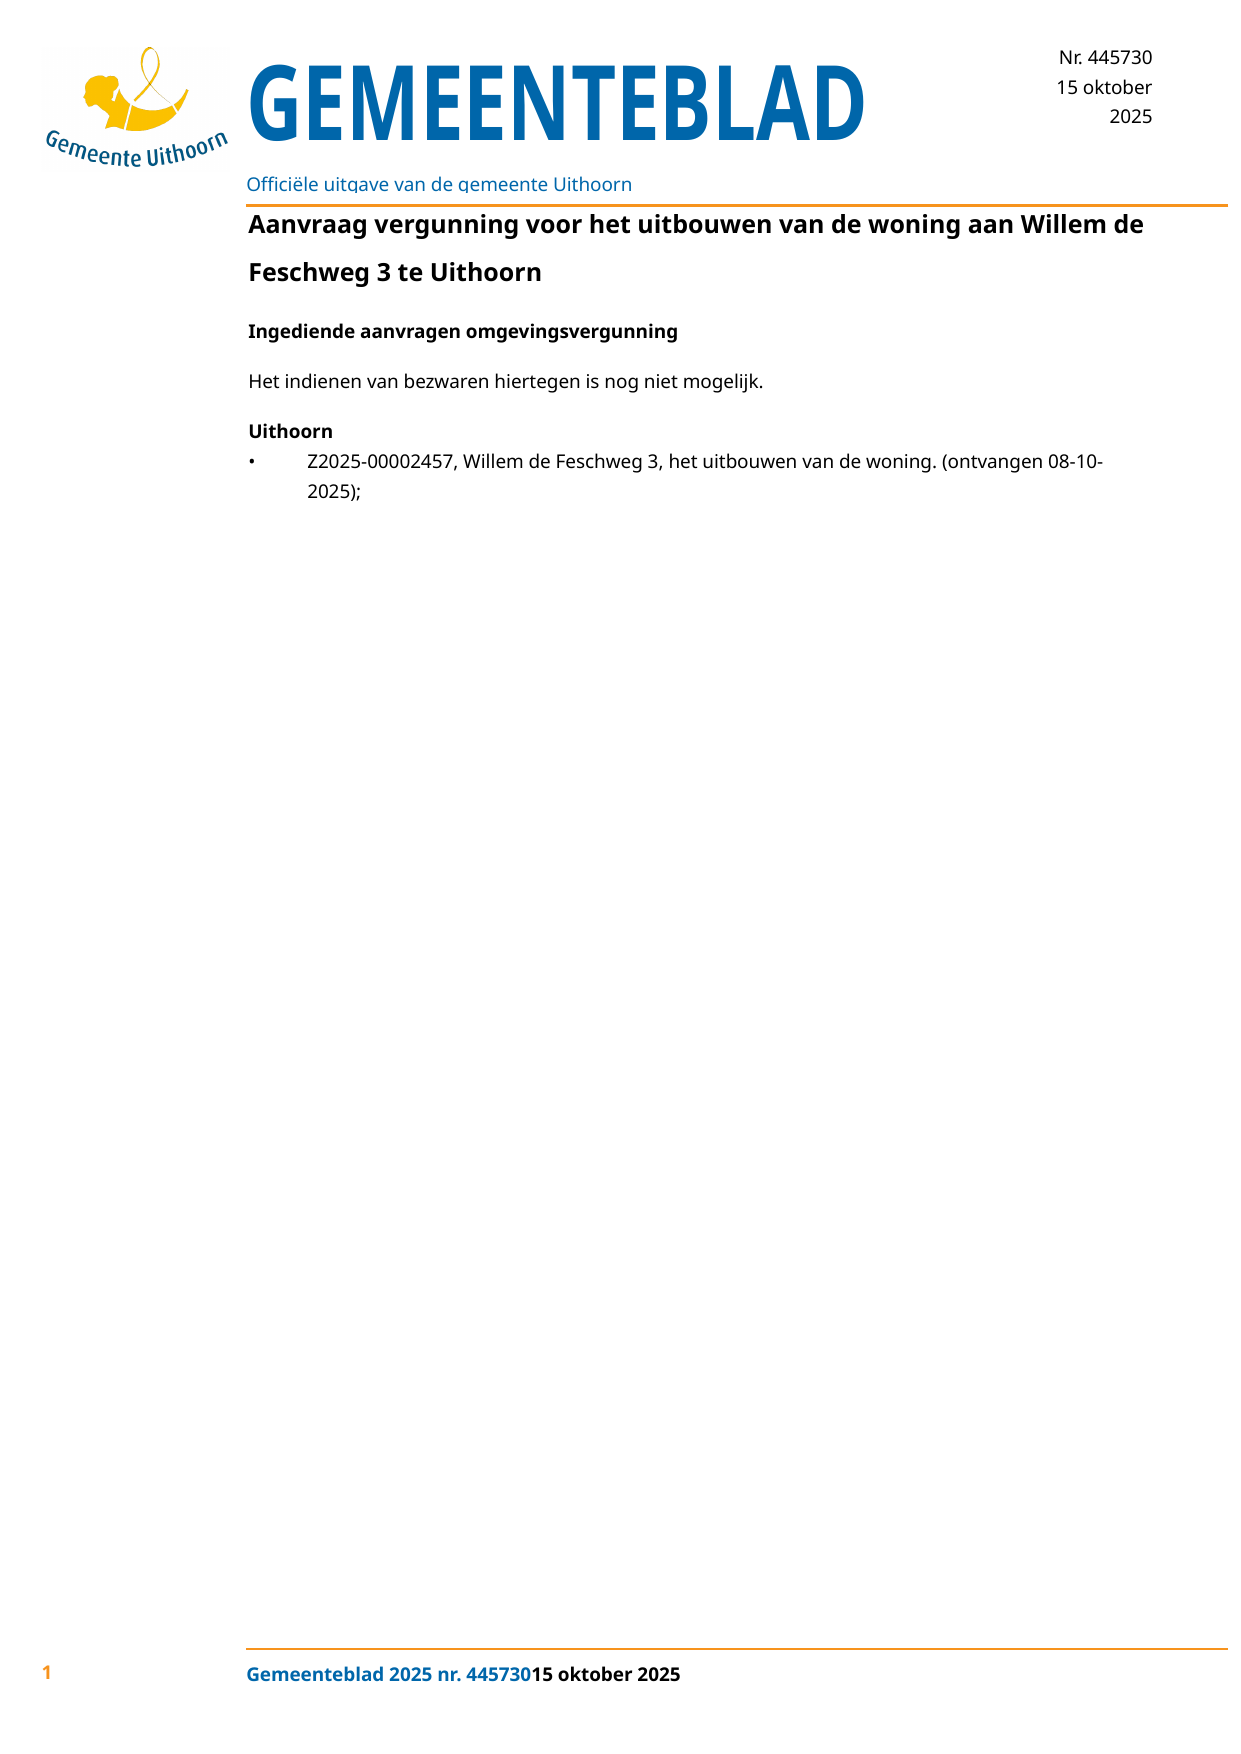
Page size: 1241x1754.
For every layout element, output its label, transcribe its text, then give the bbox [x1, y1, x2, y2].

text Het indienen van bezwaren hiertegen is nog niet mogelijk. [248, 368, 1152, 394]
text Aanvraag vergunning voor het uitbouwen van de woning aan Willem de Feschweg 3 te Uithoorn [248, 207, 1152, 288]
picture [41, 47, 231, 172]
text Ingediende aanvragen omgevingsvergunning [248, 318, 1152, 344]
list Z2025-00002457, Willem de Feschweg 3, het uitbouwen van de woning. (ontvangen 08-10-2025); [248, 448, 1152, 504]
text Uithoorn [248, 419, 1152, 444]
